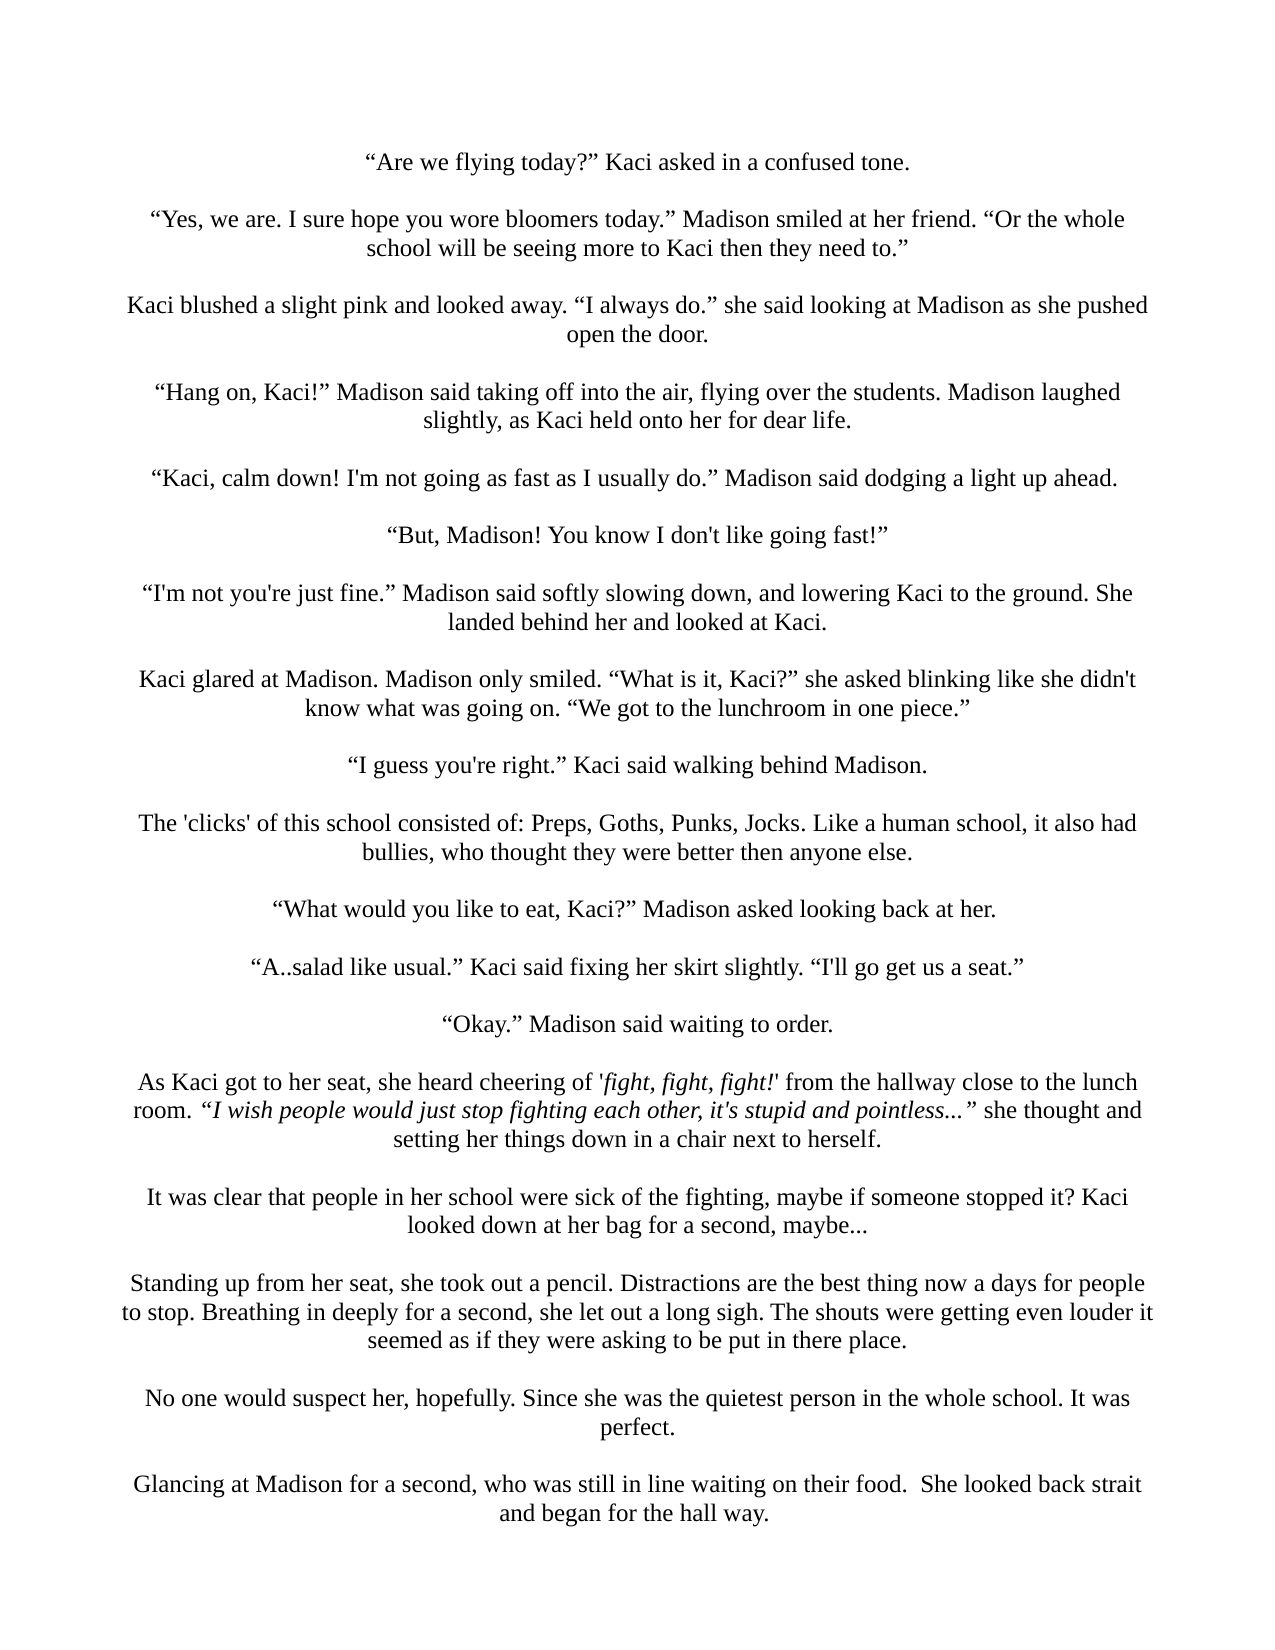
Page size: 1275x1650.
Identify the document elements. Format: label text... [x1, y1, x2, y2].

text “A..salad like usual.” Kaci said fixing her skirt slightly. “I'll go get us a seat.” [118, 952, 1157, 981]
text As Kaci got to her seat, she heard cheering of 'fight, fight, fight!' from the hallway close to the lunch room. “I wish people would just stop fighting each other, it's stupid and pointless...” she thought and setting her things down in a chair next to herself. [118, 1067, 1157, 1153]
text “Are we flying today?” Kaci asked in a confused tone. [118, 147, 1157, 176]
text Standing up from her seat, she took out a pencil. Distractions are the best thing now a days for people to stop. Breathing in deeply for a second, she let out a long sigh. The shouts were getting even louder it seemed as if they were asking to be put in there place. [118, 1268, 1157, 1354]
text It was clear that people in her school were sick of the fighting, maybe if someone stopped it? Kaci looked down at her bag for a second, maybe... [118, 1182, 1157, 1239]
text “Yes, we are. I sure hope you wore bloomers today.” Madison smiled at her friend. “Or the whole school will be seeing more to Kaci then they need to.” [118, 204, 1157, 262]
text “Okay.” Madison said waiting to order. [118, 1009, 1157, 1038]
text “I'm not you're just fine.” Madison said softly slowing down, and lowering Kaci to the ground. She landed behind her and looked at Kaci. [118, 578, 1157, 636]
text “Kaci, calm down! I'm not going as fast as I usually do.” Madison said dodging a light up ahead. [118, 463, 1157, 492]
text Kaci blushed a slight pink and looked away. “I always do.” she said looking at Madison as she pushed open the door. [118, 291, 1157, 348]
text The 'clicks' of this school consisted of: Preps, Goths, Punks, Jocks. Like a human school, it also had bullies, who thought they were better then anyone else. [118, 808, 1157, 866]
text No one would suspect her, hopefully. Since she was the quietest person in the whole school. It was perfect. [118, 1383, 1157, 1441]
text “I guess you're right.” Kaci said walking behind Madison. [118, 751, 1157, 779]
text Glancing at Madison for a second, who was still in line waiting on their food. She looked back strait and began for the hall way. [118, 1469, 1157, 1527]
text “But, Madison! You know I don't like going fast!” [118, 521, 1157, 549]
text “What would you like to eat, Kaci?” Madison asked looking back at her. [118, 894, 1157, 923]
text “Hang on, Kaci!” Madison said taking off into the air, flying over the students. Madison laughed slightly, as Kaci held onto her for dear life. [118, 377, 1157, 434]
text Kaci glared at Madison. Madison only smiled. “What is it, Kaci?” she asked blinking like she didn't know what was going on. “We got to the lunchroom in one piece.” [118, 664, 1157, 722]
